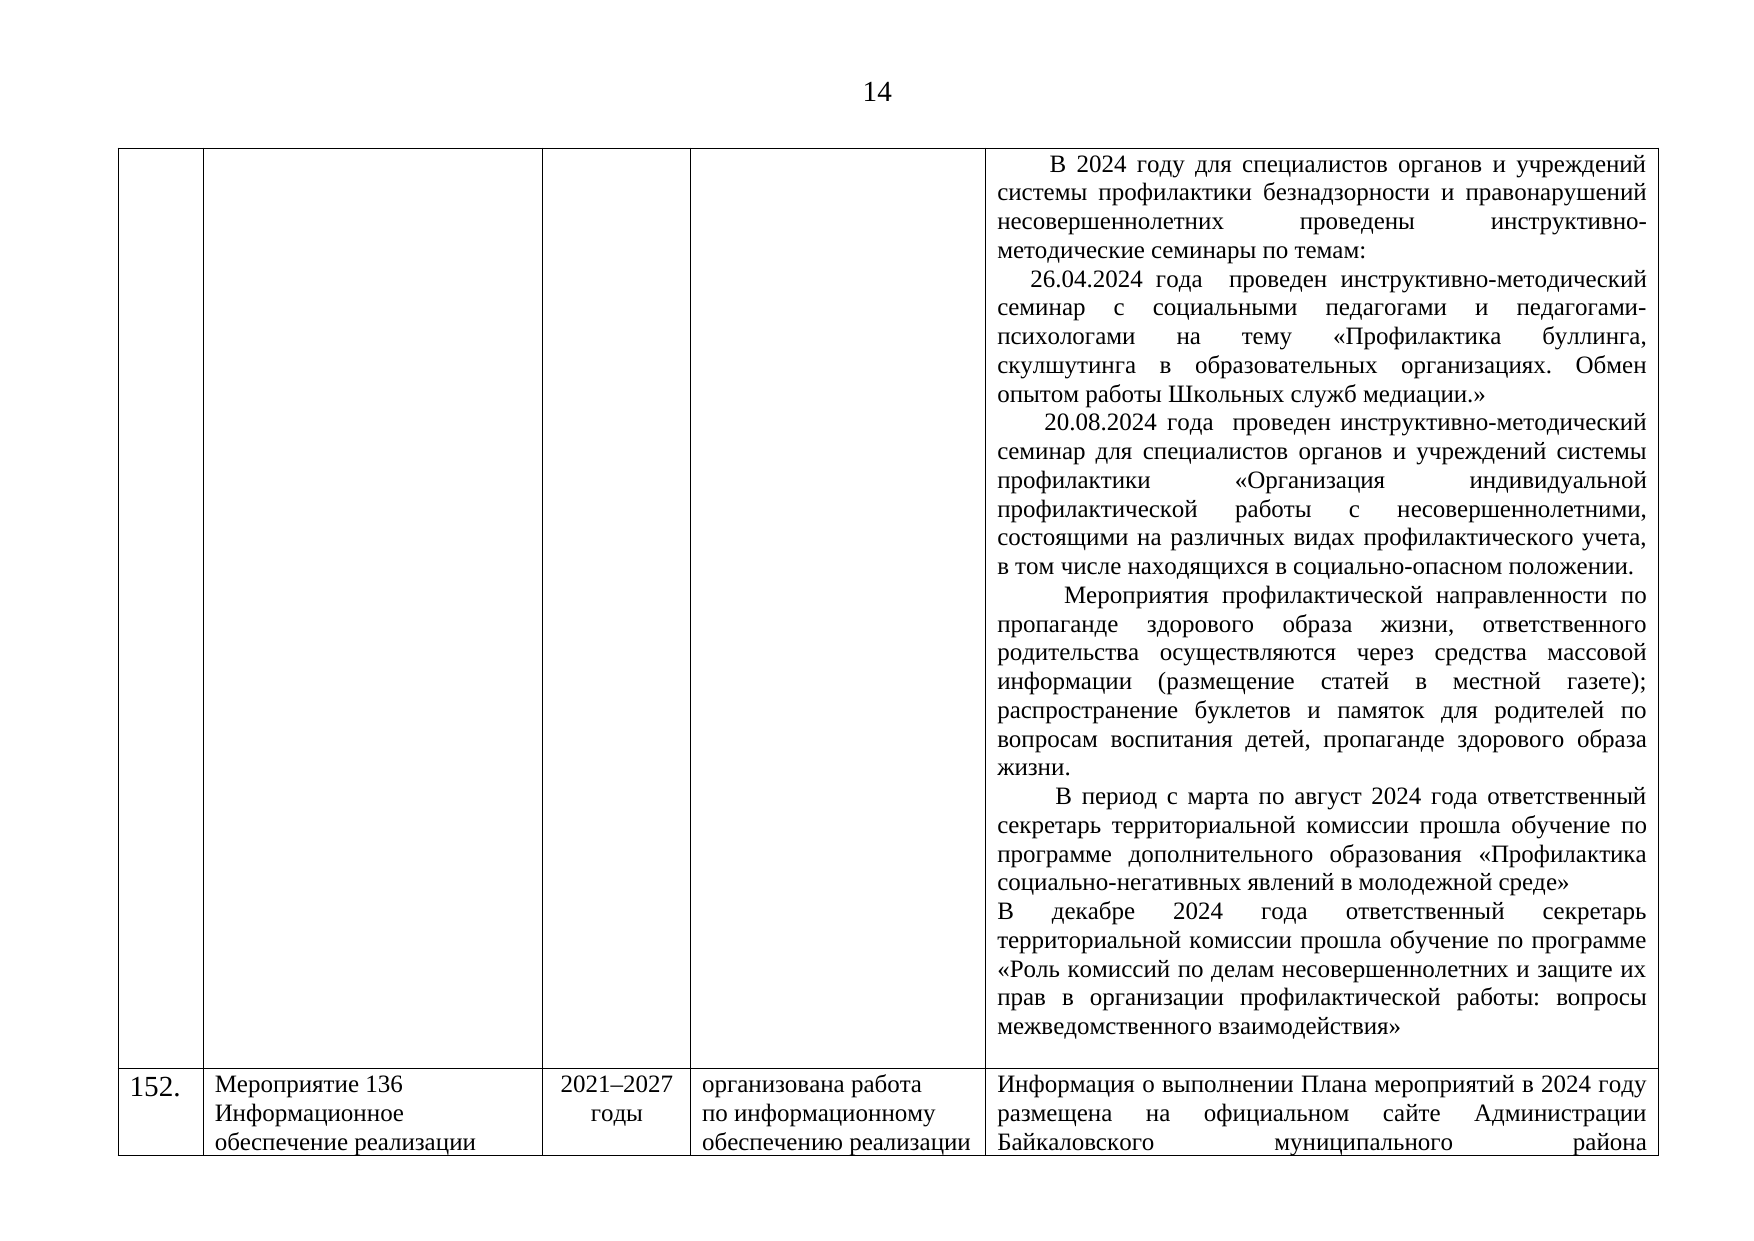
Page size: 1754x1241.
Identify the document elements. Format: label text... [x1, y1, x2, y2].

table_cell В 2024 году для специалистов органов и учреждений системы профилактики безнадзорности и правонарушений несовершеннолетних проведены инструктивно-методические семинары по темам: 26.04.2024 года проведен инструктивно-методический семинар с социальными педагогами и педагогами-психологами на тему «Профилактика буллинга, скулшутинга в образовательных организациях. Обмен опытом работы Школьных служб медиации.» 20.08.2024 года проведен инструктивно-методический семинар для специалистов органов и учреждений системы профилактики «Организация индивидуальной профилактической работы с несовершеннолетними, состоящими на различных видах профилактического учета, в том числе находящихся в социально-опасном положении. Мероприятия профилактической направленности по пропаганде здорового образа жизни, ответственного родительства осуществляются через средства массовой информации (размещение статей в местной газете); распространение буклетов и памяток для родителей по вопросам воспитания детей, пропаганде здорового образа жизни. В период с марта по август 2024 года ответственный секретарь территориальной комиссии прошла обучение по программе дополнительного образования «Профилактика социально-негативных явлений в молодежной среде» В декабре 2024 года ответственный секретарь территориальной комиссии прошла обучение по программе «Роль комиссий по делам несовершеннолетних и защите их прав в организации профилактической работы: вопросы межведомственного взаимодействия» [986, 149, 1658, 1068]
table_cell 152. [119, 1069, 203, 1155]
table_cell [119, 149, 203, 1068]
table_cell Информация о выполнении Плана мероприятий в 2024 году размещена на официальном сайте Администрации Байкаловского муниципального района [986, 1069, 1658, 1155]
table_cell 2021–2027 годы [543, 1069, 690, 1155]
table_cell Мероприятие 136 Информационное обеспечение реализации [204, 1069, 542, 1155]
table_cell [543, 149, 690, 1068]
table_cell [691, 149, 985, 1068]
table_cell [204, 149, 542, 1068]
table_cell организована работа по информационному обеспечению реализации [691, 1069, 985, 1155]
